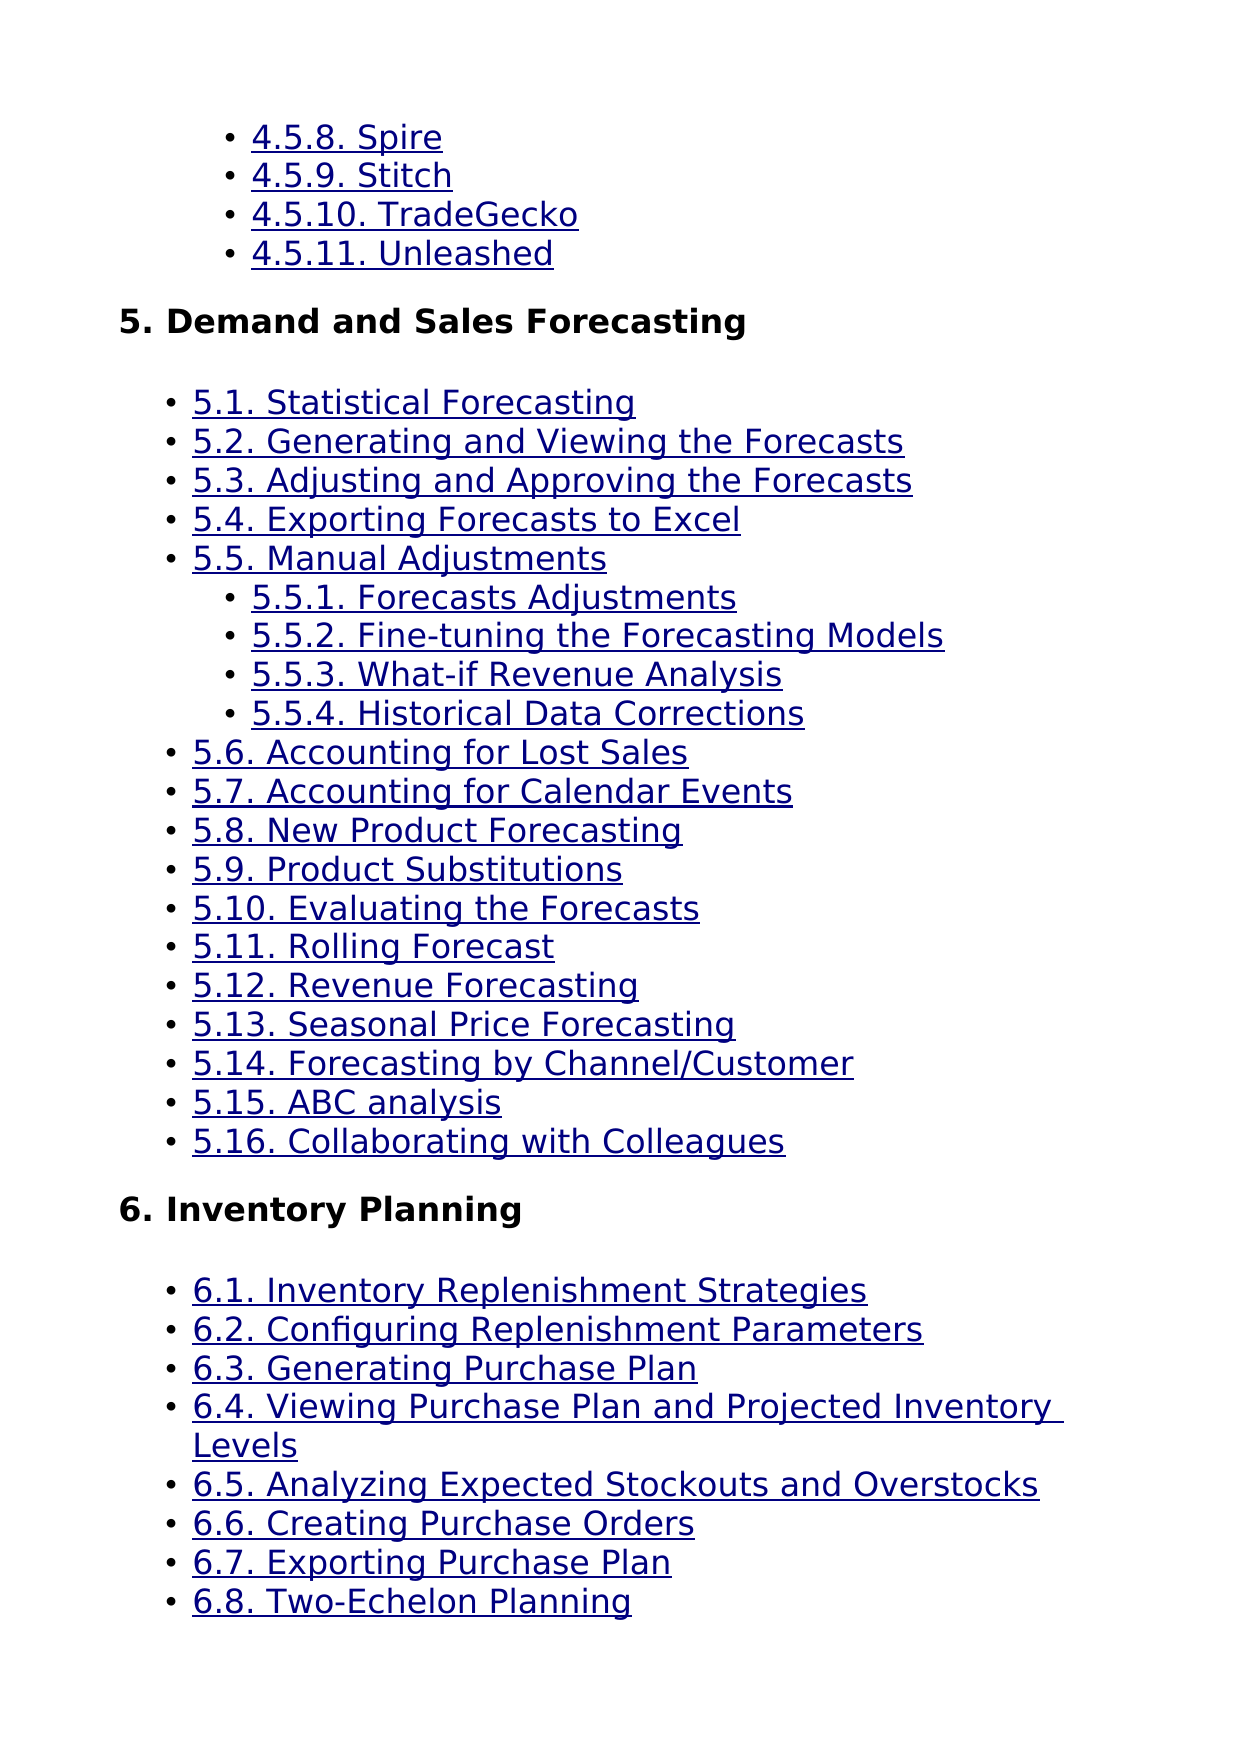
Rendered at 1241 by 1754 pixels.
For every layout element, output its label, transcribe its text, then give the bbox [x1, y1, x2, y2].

list 4.5.10. TradeGecko [236, 196, 1122, 235]
list 5.5.1. Forecasts Adjustments [236, 578, 1122, 617]
list 5.4. Exporting Forecasts to Excel [177, 500, 1122, 539]
list 5.3. Adjusting and Approving the Forecasts [177, 462, 1122, 500]
text 6. Inventory Planning [118, 1190, 1122, 1229]
list 6.7. Exporting Purchase Plan [177, 1543, 1122, 1582]
list 5.6. Accounting for Lost Sales [177, 733, 1122, 772]
list 6.5. Analyzing Expected Stockouts and Overstocks [177, 1466, 1122, 1504]
list 5.8. New Product Forecasting [177, 811, 1122, 850]
list 4.5.11. Unleashed [236, 235, 1122, 273]
list 5.14. Forecasting by Channel/Customer [177, 1044, 1122, 1083]
list 4.5.9. Stitch [236, 157, 1122, 196]
list 5.5. Manual Adjustments [177, 539, 1122, 578]
list 4.5.8. Spire [236, 118, 1122, 157]
list 5.5.3. What-if Revenue Analysis [236, 656, 1122, 695]
list 6.4. Viewing Purchase Plan and Projected Inventory Levels [177, 1388, 1122, 1466]
text 5. Demand and Sales Forecasting [118, 303, 1122, 342]
list 5.10. Evaluating the Forecasts [177, 889, 1122, 928]
list 5.13. Seasonal Price Forecasting [177, 1006, 1122, 1044]
list 6.2. Configuring Replenishment Parameters [177, 1310, 1122, 1349]
list 5.9. Product Substitutions [177, 850, 1122, 889]
list 6.1. Inventory Replenishment Strategies [177, 1271, 1122, 1310]
list 5.2. Generating and Viewing the Forecasts [177, 423, 1122, 462]
list 5.12. Revenue Forecasting [177, 967, 1122, 1006]
list 6.8. Two-Echelon Planning [177, 1582, 1122, 1621]
list 5.5.4. Historical Data Corrections [236, 695, 1122, 733]
list 5.5.2. Fine-tuning the Forecasting Models [236, 617, 1122, 656]
list 5.1. Statistical Forecasting [177, 384, 1122, 423]
list 5.11. Rolling Forecast [177, 928, 1122, 967]
list 6.6. Creating Purchase Orders [177, 1504, 1122, 1543]
list 6.3. Generating Purchase Plan [177, 1349, 1122, 1388]
list 5.15. ABC analysis [177, 1083, 1122, 1122]
list 5.16. Collaborating with Colleagues [177, 1122, 1122, 1161]
list 5.7. Accounting for Calendar Events [177, 772, 1122, 811]
